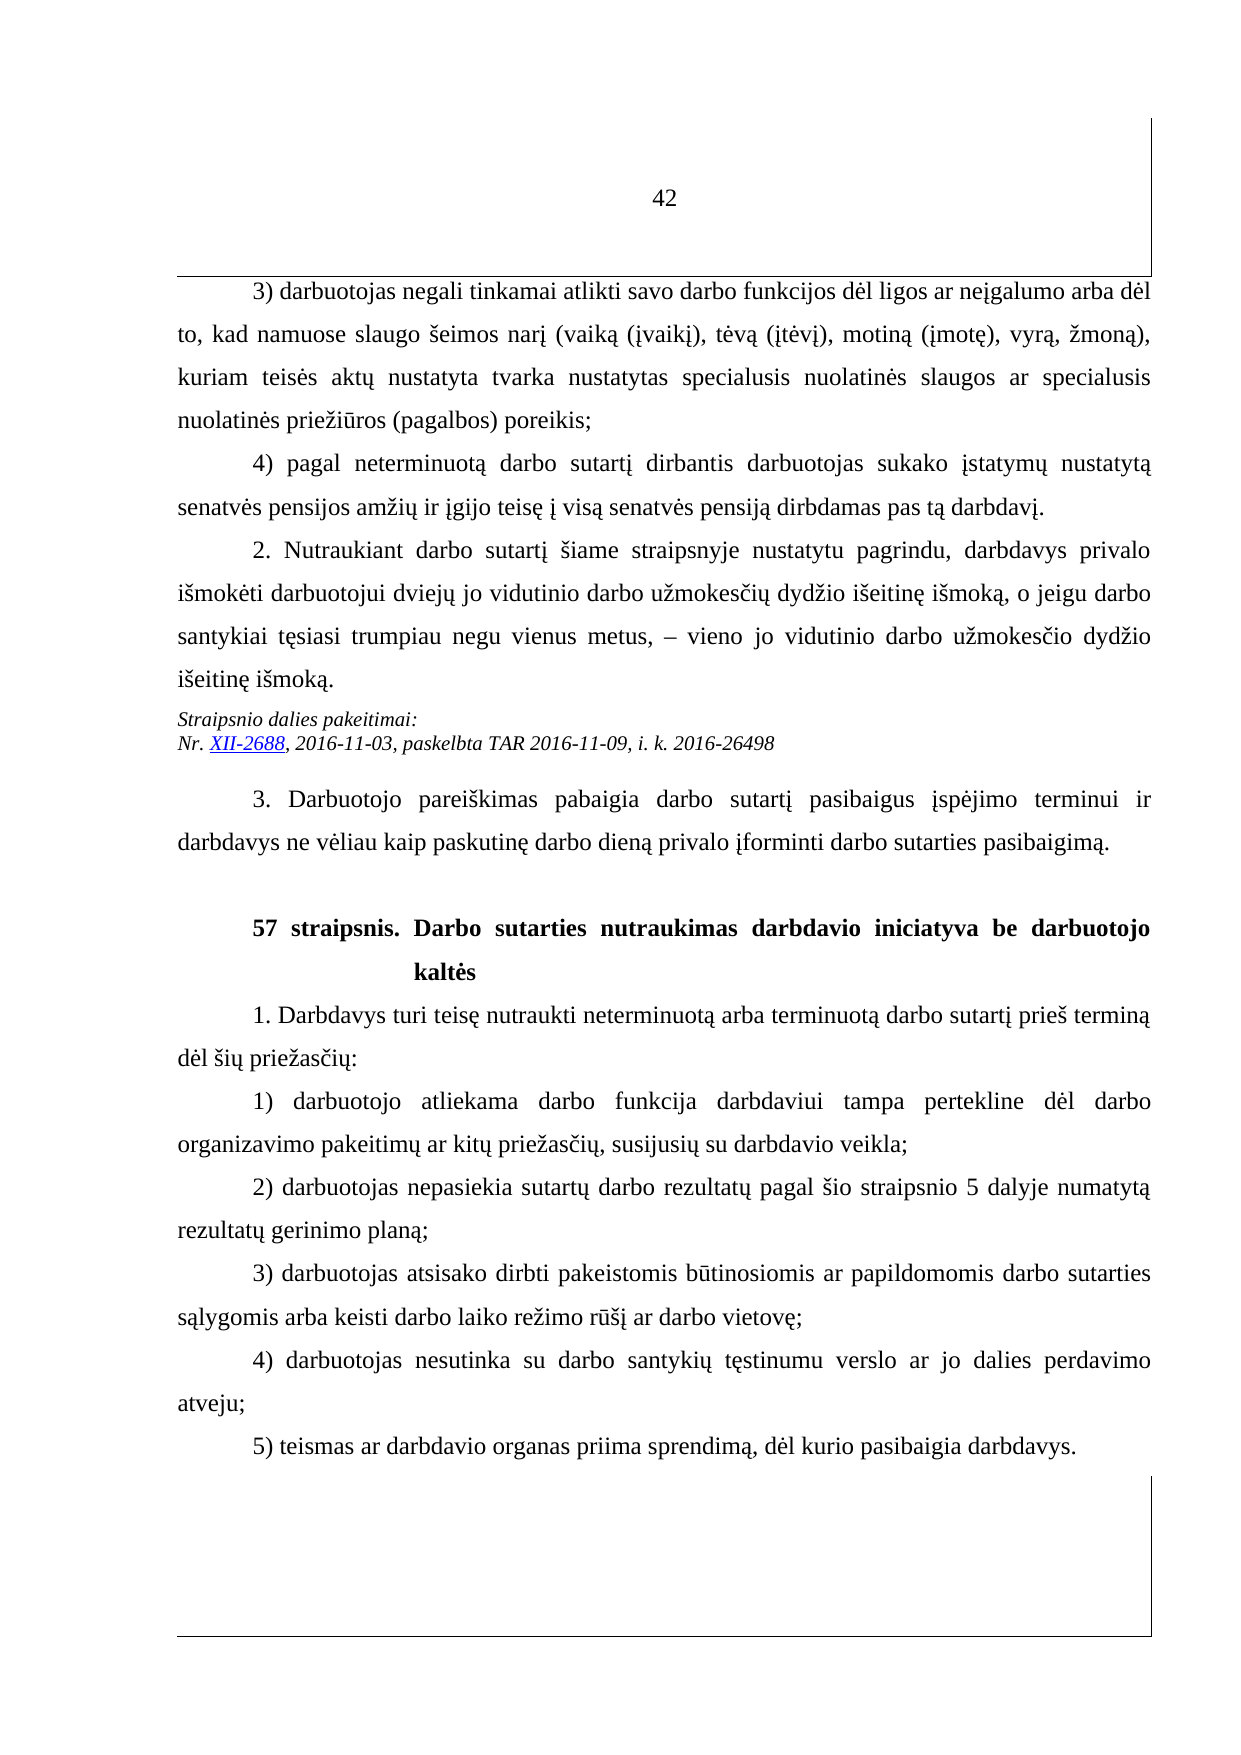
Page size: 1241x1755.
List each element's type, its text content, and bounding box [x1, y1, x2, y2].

text Straipsnio dalies pakeitimai: [177, 707, 1152, 731]
subtitle 57 straipsnis. Darbo sutarties nutraukimas darbdavio iniciatyva be darbuotojo kaltės [252, 913, 1152, 985]
text 3) darbuotojas atsisako dirbti pakeistomis būtinosiomis ar papildomomis darbo sutarties sąlygomis arba keisti darbo laiko režimo rūšį ar darbo vietovę; [177, 1258, 1152, 1330]
text 4) pagal neterminuotą darbo sutartį dirbantis darbuotojas sukako įstatymų nustatytą senatvės pensijos amžių ir įgijo teisę į visą senatvės pensiją dirbdamas pas tą darbdavį. [177, 448, 1152, 520]
text 5) teismas ar darbdavio organas priima sprendimą, dėl kurio pasibaigia darbdavys. [177, 1431, 1152, 1460]
text 1) darbuotojo atliekama darbo funkcija darbdaviui tampa pertekline dėl darbo organizavimo pakeitimų ar kitų priežasčių, susijusių su darbdavio veikla; [177, 1086, 1152, 1158]
text Nr. XII-2688, 2016-11-03, paskelbta TAR 2016-11-09, i. k. 2016-26498 [177, 731, 1152, 755]
text 2. Nutraukiant darbo sutartį šiame straipsnyje nustatytu pagrindu, darbdavys privalo išmokėti darbuotojui dviejų jo vidutinio darbo užmokesčių dydžio išeitinę išmoką, o jeigu darbo santykiai tęsiasi trumpiau negu vienus metus, – vieno jo vidutinio darbo užmokesčio dydžio išeitinę išmoką. [177, 535, 1152, 693]
text 4) darbuotojas nesutinka su darbo santykių tęstinumu verslo ar jo dalies perdavimo atveju; [177, 1345, 1152, 1417]
text 1. Darbdavys turi teisę nutraukti neterminuotą arba terminuotą darbo sutartį prieš terminą dėl šių priežasčių: [177, 1000, 1152, 1072]
text 2) darbuotojas nepasiekia sutartų darbo rezultatų pagal šio straipsnio 5 dalyje numatytą rezultatų gerinimo planą; [177, 1172, 1152, 1244]
text 3. Darbuotojo pareiškimas pabaigia darbo sutartį pasibaigus įspėjimo terminui ir darbdavys ne vėliau kaip paskutinę darbo dieną privalo įforminti darbo sutarties pasibaigimą. [177, 784, 1152, 856]
text 3) darbuotojas negali tinkamai atlikti savo darbo funkcijos dėl ligos ar neįgalumo arba dėl to, kad namuose slaugo šeimos narį (vaiką (įvaikį), tėvą (įtėvį), motiną (įmotę), vyrą, žmoną), kuriam teisės aktų nustatyta tvarka nustatytas specialusis nuolatinės slaugos ar specialusis nuolatinės priežiūros (pagalbos) poreikis; [177, 276, 1152, 434]
